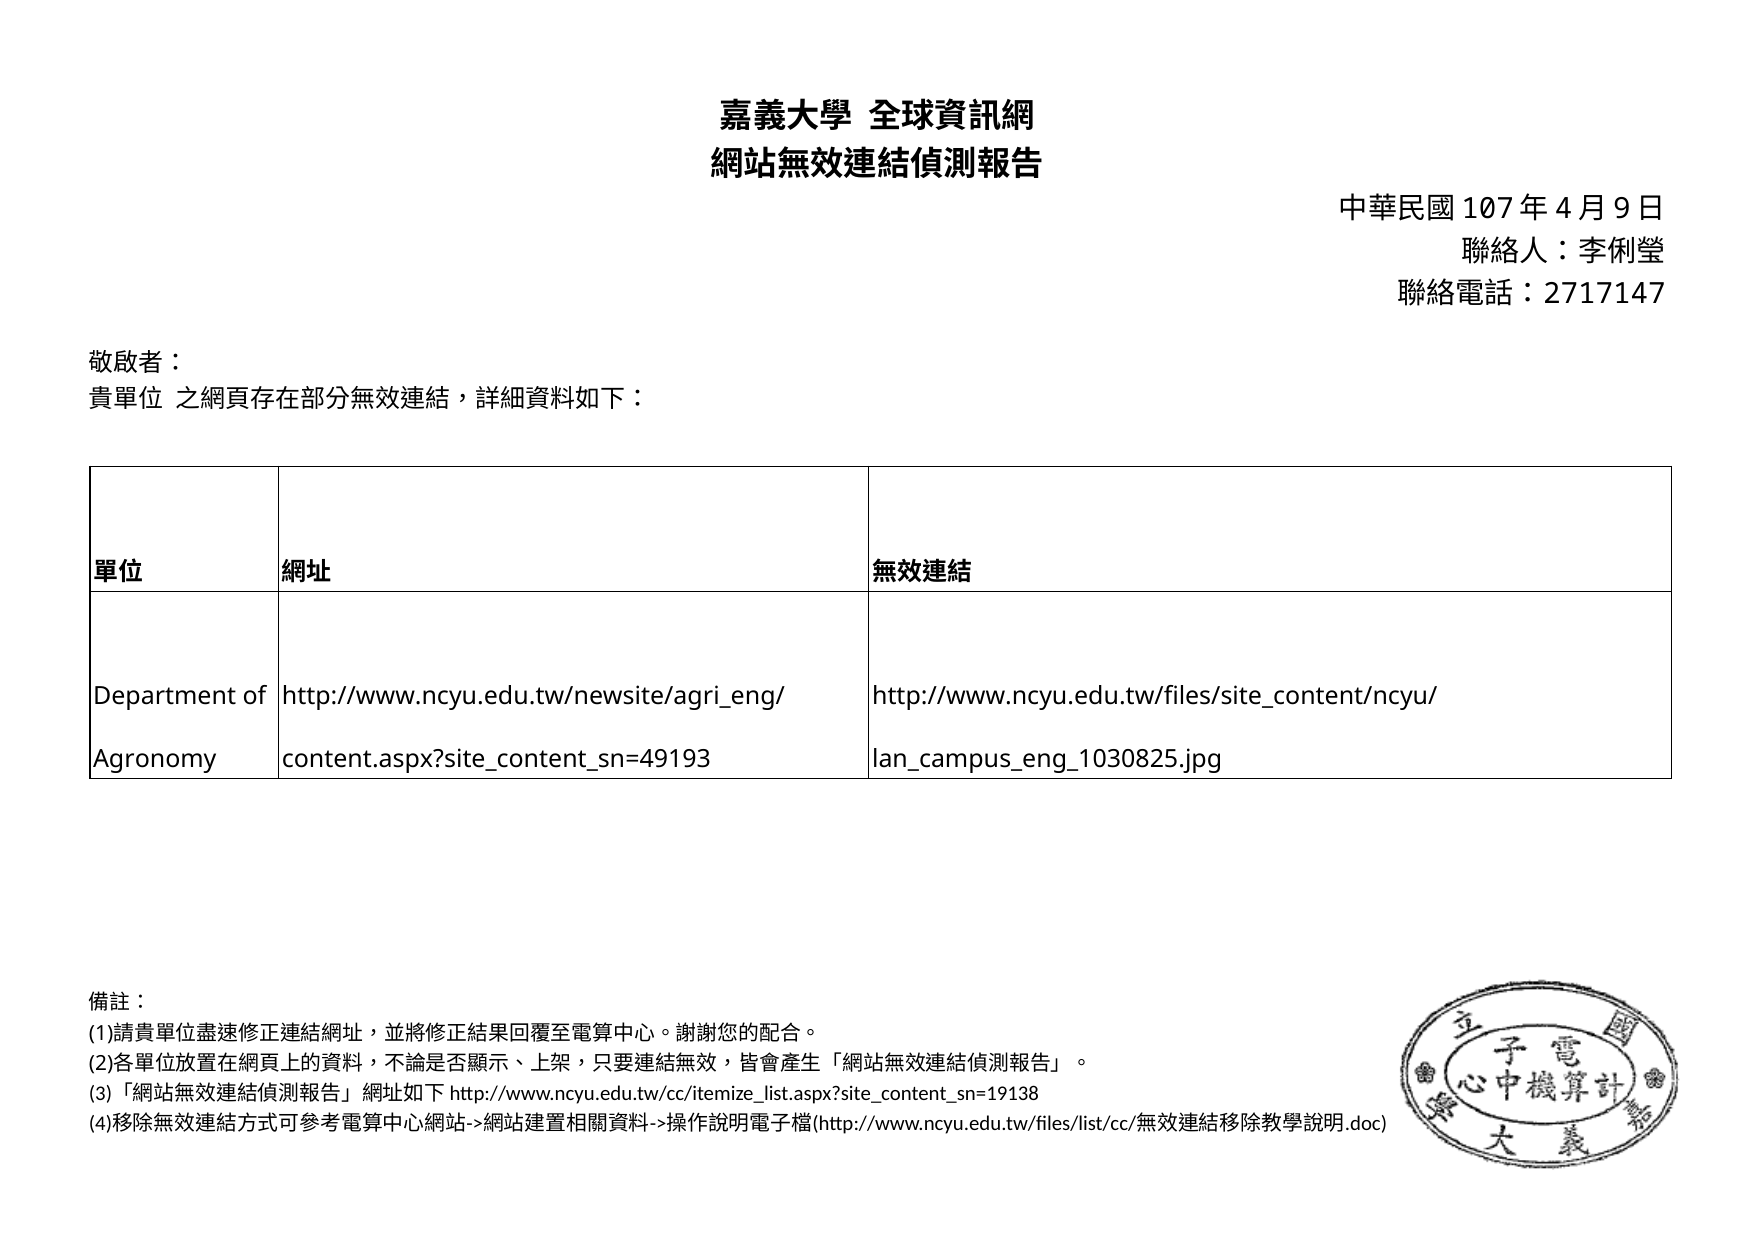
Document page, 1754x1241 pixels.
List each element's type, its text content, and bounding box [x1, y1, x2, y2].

table_cell Department of Agronomy [91, 592, 278, 778]
table_header 網址 [279, 467, 868, 591]
table_cell http://www.ncyu.edu.tw/newsite/agri_eng/content.aspx?site_content_sn=49193 [279, 592, 868, 778]
table_cell http://www.ncyu.edu.tw/files/site_content/ncyu/lan_campus_eng_1030825.jpg [869, 592, 1671, 778]
table_header 單位 [91, 467, 278, 591]
table_header 無效連結 [869, 467, 1671, 591]
